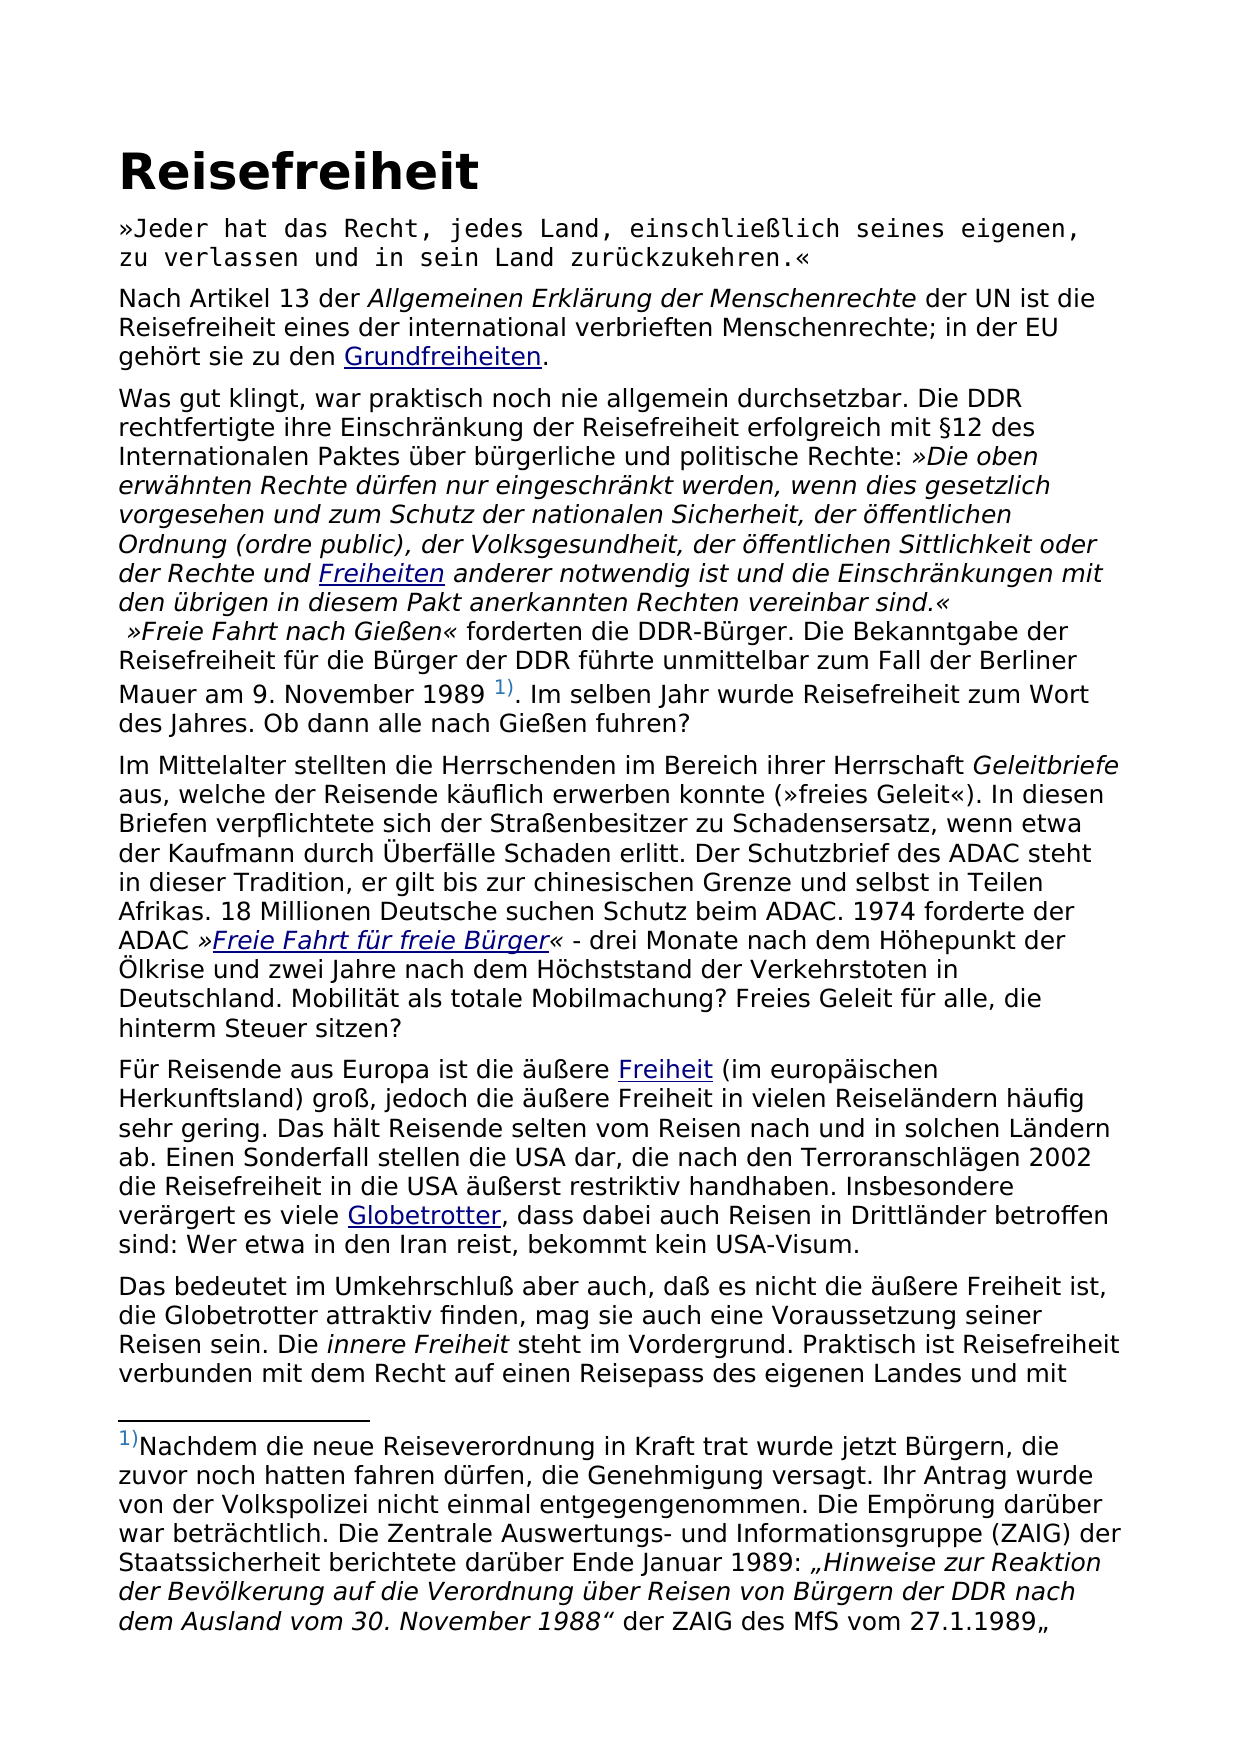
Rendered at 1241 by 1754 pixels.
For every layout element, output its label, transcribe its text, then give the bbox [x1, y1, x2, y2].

text Nachdem die neue Reiseverordnung in Kraft trat wurde jetzt Bürgern, die zuvor noch hatten fahren dürfen, die Genehmigung versagt. Ihr Antrag wurde von der Volkspolizei nicht einmal entgegengenommen. Die Empörung darüber war beträchtlich. Die Zentrale Auswertungs- und Informationsgruppe (ZAIG) der Staatssicherheit berichtete darüber Ende Januar 1989: „Hinweise zur Reaktion der Bevölkerung auf die Verordnung über Reisen von Bürgern der DDR nach dem Ausland vom 30. November 1988“ der ZAIG des MfS vom 27.1.1989„ [118, 1427, 1122, 1636]
text Für Reisende aus Europa ist die äußere Freiheit (im europäischen Herkunftsland) groß, jedoch die äußere Freiheit in vielen Reiseländern häufig sehr gering. Das hält Reisende selten vom Reisen nach und in solchen Ländern ab. Einen Sonderfall stellen die USA dar, die nach den Terroranschlägen 2002 die Reisefreiheit in die USA äußerst restriktiv handhaben. Insbesondere verärgert es viele Globetrotter, dass dabei auch Reisen in Drittländer betroffen sind: Wer etwa in den Iran reist, bekommt kein USA-Visum. [118, 1056, 1122, 1260]
text »Jeder hat das Recht, jedes Land, einschließlich seines eigenen, zu verlassen und in sein Land zurückzukehren.« [118, 214, 1122, 272]
text Im Mittelalter stellten die Herrschenden im Bereich ihrer Herrschaft Geleitbriefe aus, welche der Reisende käuflich erwerben konnte (»freies Geleit«). In diesen Briefen verpflichtete sich der Straßenbesitzer zu Schadensersatz, wenn etwa der Kaufmann durch Überfälle Schaden erlitt. Der Schutzbrief des ADAC steht in dieser Tradition, er gilt bis zur chinesischen Grenze und selbst in Teilen Afrikas. 18 Millionen Deutsche suchen Schutz beim ADAC. 1974 forderte der ADAC »Freie Fahrt für freie Bürger« - drei Monate nach dem Höhepunkt der Ölkrise und zwei Jahre nach dem Höchststand der Verkehrstoten in Deutschland. Mobilität als totale Mobilmachung? Freies Geleit für alle, die hinterm Steuer sitzen? [118, 751, 1122, 1043]
text Was gut klingt, war praktisch noch nie allgemein durchsetzbar. Die DDR rechtfertigte ihre Einschränkung der Reisefreiheit erfolgreich mit §12 des Internationalen Paktes über bürgerliche und politische Rechte: »Die oben erwähnten Rechte dürfen nur eingeschränkt werden, wenn dies gesetzlich vorgesehen und zum Schutz der nationalen Sicherheit, der öffentlichen Ordnung (ordre public), der Volksgesundheit, der öffentlichen Sittlichkeit oder der Rechte und Freiheiten anderer notwendig ist und die Einschränkungen mit den übrigen in diesem Pakt anerkannten Rechten vereinbar sind.« »Freie Fahrt nach Gießen« forderten die DDR-Bürger. Die Bekanntgabe der Reisefreiheit für die Bürger der DDR führte unmittelbar zum Fall der Berliner Mauer am 9. November 1989 . Im selben Jahr wurde Reisefreiheit zum Wort des Jahres. Ob dann alle nach Gießen fuhren? [118, 384, 1122, 739]
text Nach Artikel 13 der Allgemeinen Erklärung der Menschenrechte der UN ist die Reisefreiheit eines der international verbrieften Menschenrechte; in der EU gehört sie zu den Grundfreiheiten. [118, 284, 1122, 371]
subtitle Reisefreiheit [118, 143, 1122, 201]
text Das bedeutet im Umkehrschluß aber auch, daß es nicht die äußere Freiheit ist, die Globetrotter attraktiv finden, mag sie auch eine Voraussetzung seiner Reisen sein. Die innere Freiheit steht im Vordergrund. Praktisch ist Reisefreiheit verbunden mit dem Recht auf einen Reisepass des eigenen Landes und mit [118, 1272, 1122, 1389]
